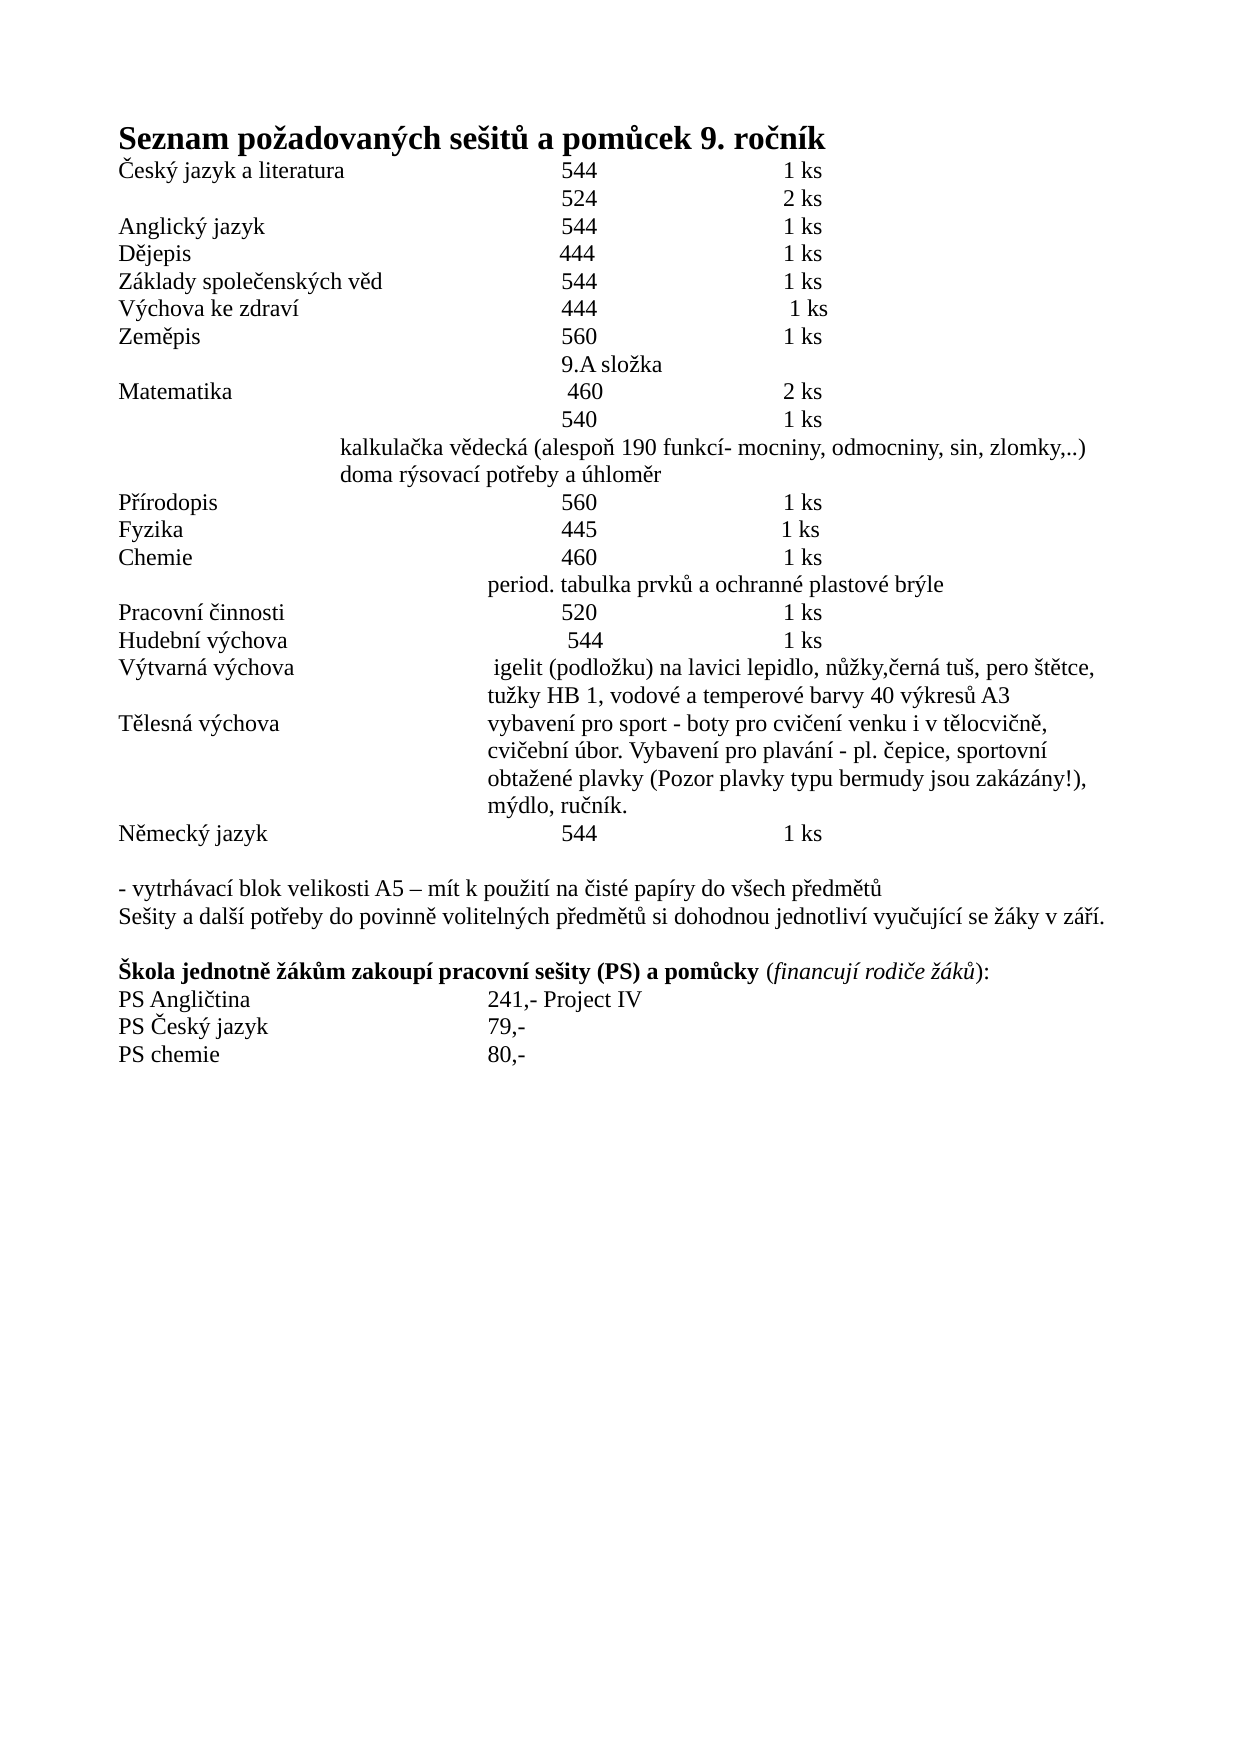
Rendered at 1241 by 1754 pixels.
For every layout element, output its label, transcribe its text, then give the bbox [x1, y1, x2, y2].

text 9.A složka [118, 350, 1122, 377]
text Německý jazyk 544 1 ks [118, 819, 1122, 847]
text Matematika 460 2 ks [118, 377, 1122, 405]
text 524 2 ks [118, 184, 1122, 212]
text kalkulačka vědecká (alespoň 190 funkcí- mocniny, odmocniny, sin, zlomky,..) [118, 432, 1122, 460]
text Pracovní činnosti 520 1 ks [118, 598, 1122, 626]
text Hudební výchova 544 1 ks [118, 626, 1122, 653]
text period. tabulka prvků a ochranné plastové brýle [118, 571, 1122, 598]
text Český jazyk a literatura 544 1 ks [118, 156, 1122, 184]
text Fyzika 445 1 ks [118, 515, 1122, 543]
text tužky HB 1, vodové a temperové barvy 40 výkresů A3 [118, 681, 1122, 708]
text Seznam požadovaných sešitů a pomůcek 9. ročník [118, 118, 1122, 156]
text Zeměpis 560 1 ks [118, 322, 1122, 350]
text Chemie 460 1 ks [118, 543, 1122, 571]
text Sešity a další potřeby do povinně volitelných předmětů si dohodnou jednotliví vyučující se žáky v září. [118, 902, 1122, 929]
text PS chemie 80,- [118, 1040, 1122, 1067]
text Škola jednotně žákům zakoupí pracovní sešity (PS) a pomůcky (financují rodiče žáků): [118, 957, 1122, 984]
text Tělesná výchova vybavení pro sport - boty pro cvičení venku i v tělocvičně, cvičební úbor. Vybavení pro plavání - pl. čepice, sportovní obtažené plavky (Pozor plavky typu bermudy jsou zakázány!), mýdlo, ručník. [118, 708, 1122, 819]
text Základy společenských věd 544 1 ks [118, 267, 1122, 294]
text Dějepis 444 1 ks [118, 239, 1122, 267]
text Výtvarná výchova igelit (podložku) na lavici lepidlo, nůžky,černá tuš, pero štětce, [118, 653, 1122, 681]
text Výchova ke zdraví 444 1 ks [118, 294, 1122, 322]
text Přírodopis 560 1 ks [118, 488, 1122, 515]
text 540 1 ks [118, 405, 1122, 432]
text PS Angličtina 241,- Project IV [118, 984, 1122, 1012]
text Anglický jazyk 544 1 ks [118, 212, 1122, 239]
text - vytrhávací blok velikosti A5 – mít k použití na čisté papíry do všech předmětů [118, 874, 1122, 902]
text PS Český jazyk 79,- [118, 1012, 1122, 1040]
text doma rýsovací potřeby a úhloměr [118, 460, 1122, 488]
